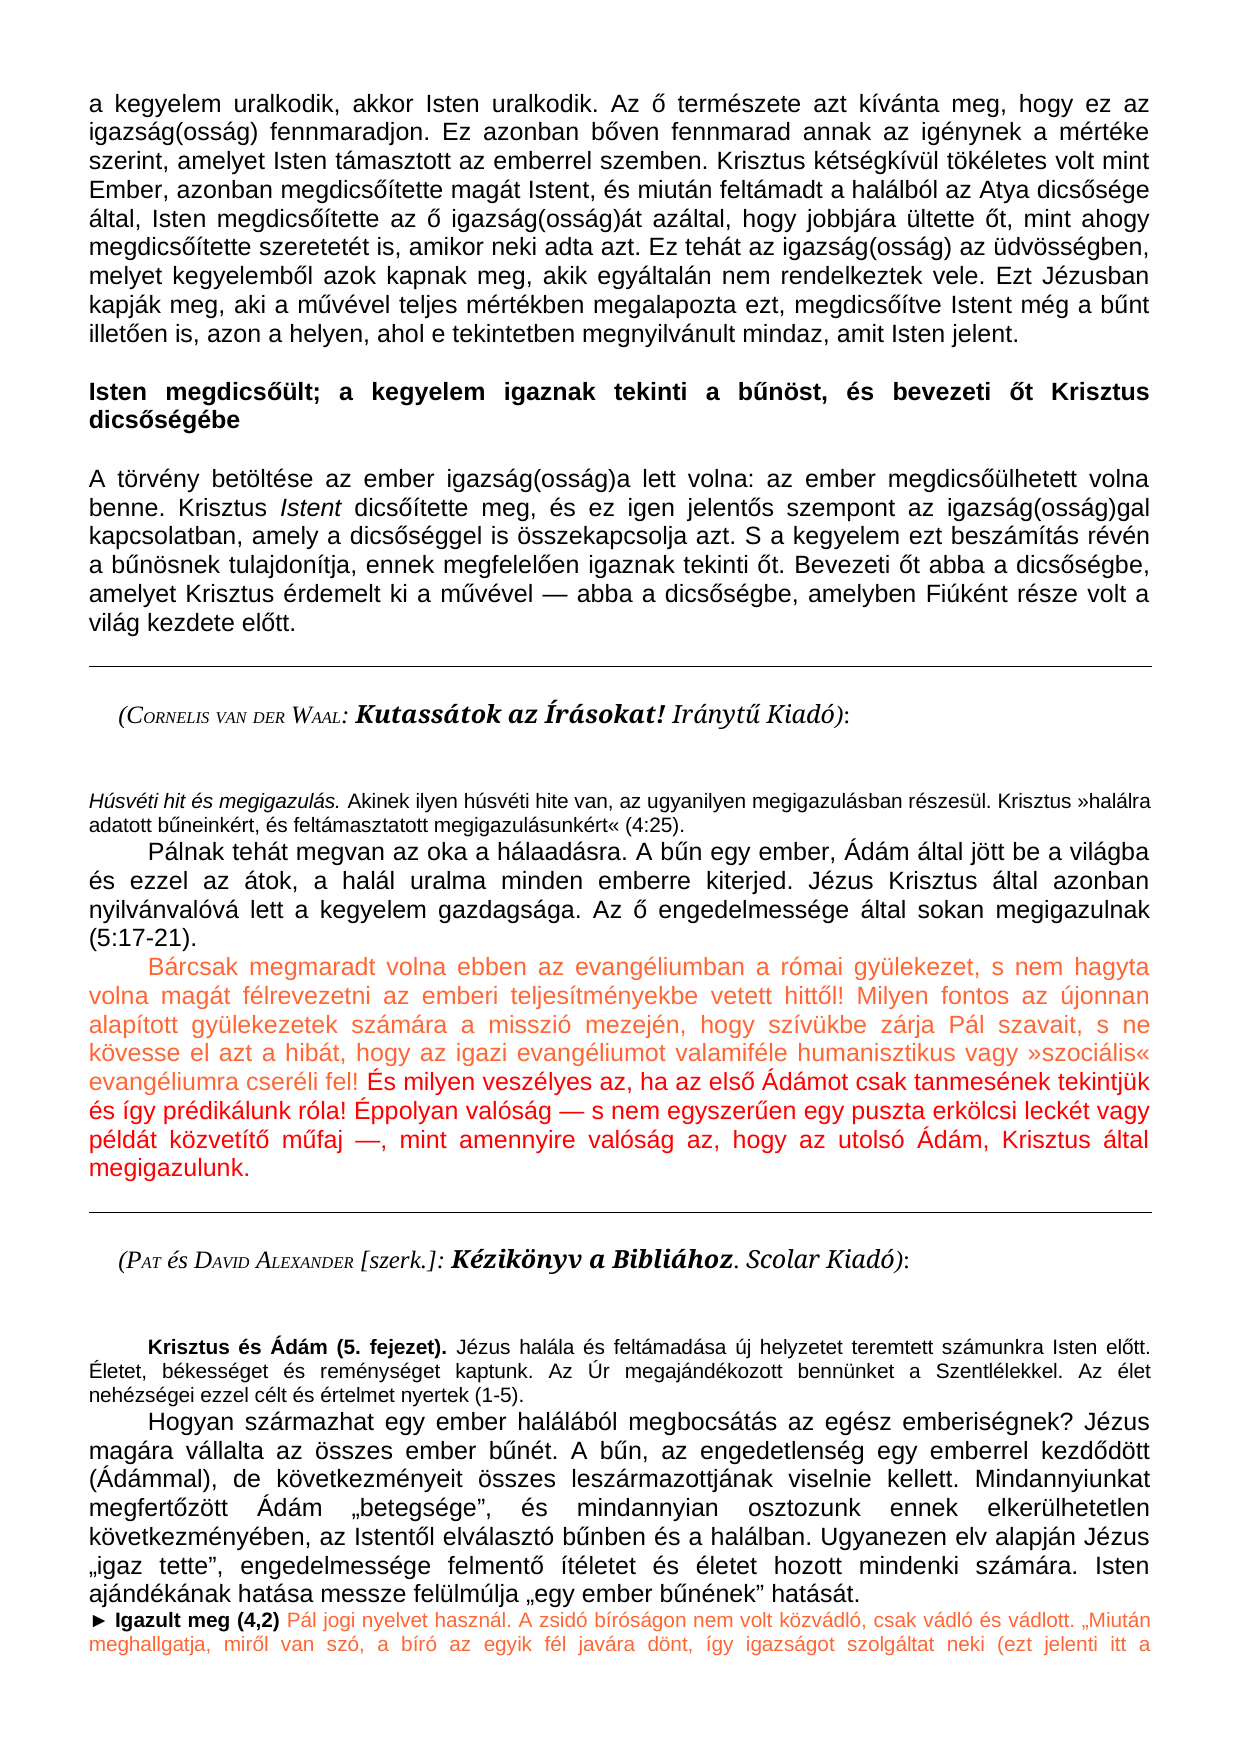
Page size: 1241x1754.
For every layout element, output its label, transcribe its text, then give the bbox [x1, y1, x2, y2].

text (Pat és David Alexander [szerk.]: Kézikönyv a Bibliához. Scolar Kiadó): [88, 1213, 1152, 1306]
text A törvény betöltése az ember igazság(osság)a lett volna: az ember megdicsőülhetett volna benne. Krisztus Istent dicsőítette meg, és ez igen jelentős szempont az igazság(osság)gal kapcsolatban, amely a dicsőséggel is összekapcsolja azt. S a kegyelem ezt beszámítás révén a bűnösnek tulajdonítja, ennek megfelelően igaznak tekinti őt. Bevezeti őt abba a dicsőségbe, amelyet Krisztus érdemelt ki a művével — abba a dicsőségbe, amelyben Fiúként része volt a világ kezdete előtt. [88, 464, 1152, 636]
text ► Igazult meg (4,2) Pál jogi nyelvet használ. A zsidó bíróságon nem volt közvádló, csak vádló és vádlott. „Miután meghallgatja, miről van szó, a bíró az egyik fél javára dönt, így igazságot szolgáltat neki (ezt jelenti itt a [88, 1608, 1152, 1656]
text Húsvéti hit és megigazulás. Akinek ilyen húsvéti hite van, az ugyanilyen megigazulásban részesül. Krisztus »halálra adatott bűneinkért, és feltámasztatott megigazulásunkért« (4:25). [88, 789, 1152, 837]
text Krisztus és Ádám (5. fejezet). Jézus halála és feltámadása új helyzetet teremtett számunkra Isten előtt. Életet, békességet és reménységet kaptunk. Az Úr megajándékozott bennünket a Szentlélekkel. Az élet nehézségei ezzel célt és értelmet nyertek (1-5). [88, 1335, 1152, 1407]
text (Cornelis van der Waal: Kutassátok az Írásokat! Iránytű Kiadó): [88, 667, 1152, 760]
text a kegyelem uralkodik, akkor Isten uralkodik. Az ő természete azt kívánta meg, hogy ez az igazság(osság) fennmaradjon. Ez azonban bőven fennmarad annak az igénynek a mértéke szerint, amelyet Isten támasztott az emberrel szemben. Krisztus kétségkívül tökéletes volt mint Ember, azonban megdicsőítette magát Istent, és miután feltámadt a halálból az Atya dicsősége által, Isten megdicsőítette az ő igazság(osság)át azáltal, hogy jobbjára ültette őt, mint ahogy megdicsőítette szeretetét is, amikor neki adta azt. Ez tehát az igazság(osság) az üdvösségben, melyet kegyelemből azok kapnak meg, akik egyáltalán nem rendelkeztek vele. Ezt Jézusban kapják meg, aki a művével teljes mértékben megalapozta ezt, megdicsőítve Istent még a bűnt illetően is, azon a helyen, ahol e tekintetben megnyilvánult mindaz, amit Isten jelent. [88, 88, 1152, 347]
text Bárcsak megmaradt volna ebben az evangéliumban a római gyülekezet, s nem hagyta volna magát félrevezetni az emberi teljesítményekbe vetett hittől! Milyen fontos az újonnan alapított gyülekezetek számára a misszió mezején, hogy szívükbe zárja Pál szavait, s ne kövesse el azt a hibát, hogy az igazi evangéliumot valamiféle humanisztikus vagy »szociális« evangéliumra cseréli fel! És milyen veszélyes az, ha az első Ádámot csak tanmesének tekintjük és így prédikálunk róla! Éppolyan valóság — s nem egyszerűen egy puszta erkölcsi leckét vagy példát közvetítő műfaj —, mint amennyire valóság az, hogy az utolsó Ádám, Krisztus által megigazulunk. [88, 952, 1152, 1182]
text Hogyan származhat egy ember halálából megbocsátás az egész emberiségnek? Jézus magára vállalta az összes ember bűnét. A bűn, az engedetlenség egy emberrel kezdődött (Ádámmal), de következményeit összes leszármazottjának viselnie kellett. Mindannyiunkat megfertőzött Ádám „betegsége”, és mindannyian osztozunk ennek elkerülhetetlen következményében, az Istentől elválasztó bűnben és a halálban. Ugyanezen elv alapján Jézus „igaz tette”, engedelmessége felmentő ítéletet és életet hozott mindenki számára. Isten ajándékának hatása messze felülmúlja „egy ember bűnének” hatását. [88, 1407, 1152, 1608]
text Pálnak tehát megvan az oka a hálaadásra. A bűn egy ember, Ádám által jött be a világba és ezzel az átok, a halál uralma minden emberre kiterjed. Jézus Krisztus által azonban nyilvánvalóvá lett a kegyelem gazdagsága. Az ő engedelmessége által sokan megigazulnak (5:17-21). [88, 837, 1152, 952]
text Isten megdicsőült; a kegyelem igaznak tekinti a bűnöst, és bevezeti őt Krisztus dicsőségébe [88, 377, 1152, 434]
